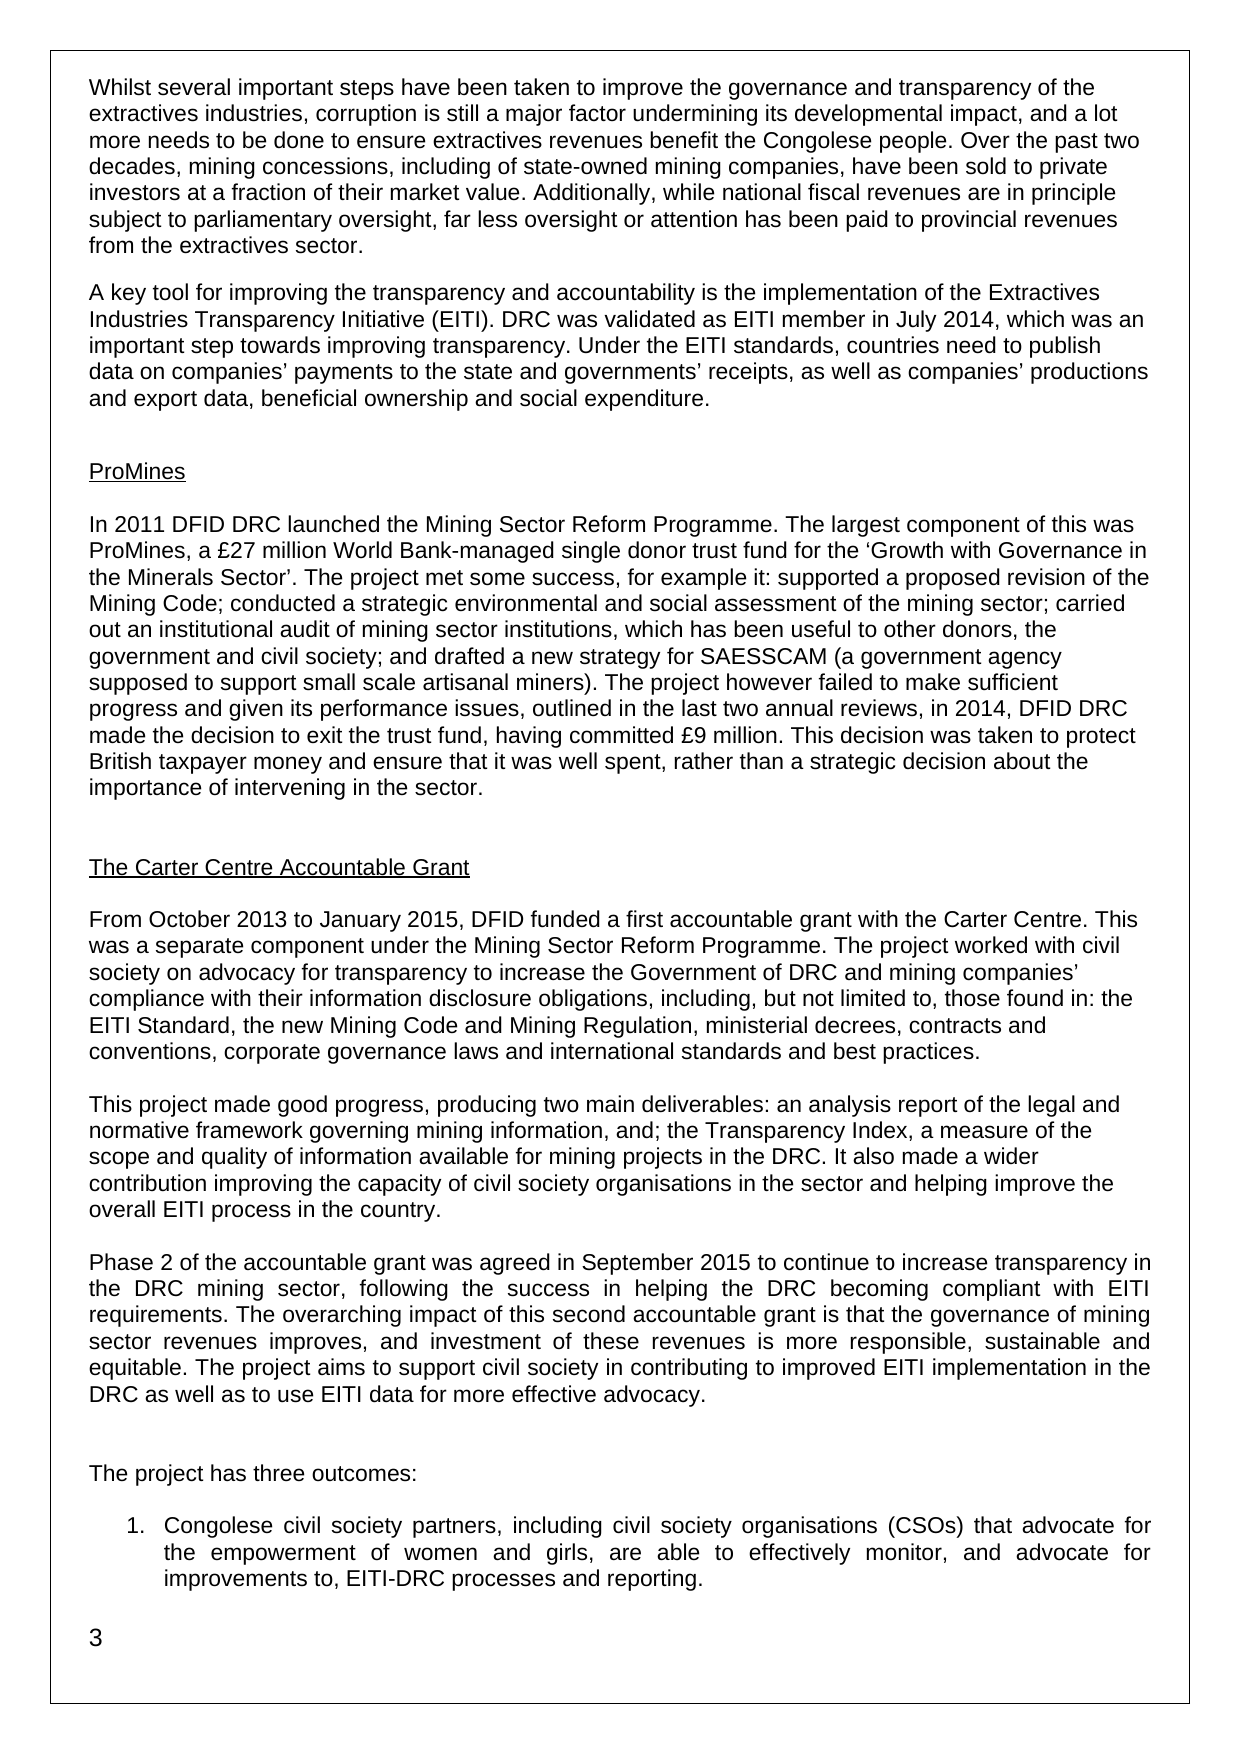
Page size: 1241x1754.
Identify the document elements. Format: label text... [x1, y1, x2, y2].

text The Carter Centre Accountable Grant [89, 853, 1152, 880]
text From October 2013 to January 2015, DFID funded a first accountable grant with the Carter Centre. This was a separate component under the Mining Sector Reform Programme. The project worked with civil society on advocacy for transparency to increase the Government of DRC and mining companies’ compliance with their information disclosure obligations, including, but not limited to, those found in: the EITI Standard, the new Mining Code and Mining Regulation, ministerial decrees, contracts and conventions, corporate governance laws and international standards and best practices. [89, 906, 1152, 1064]
text In 2011 DFID DRC launched the Mining Sector Reform Programme. The largest component of this was ProMines, a £27 million World Bank-managed single donor trust fund for the ‘Growth with Governance in the Minerals Sector’. The project met some success, for example it: supported a proposed revision of the Mining Code; conducted a strategic environmental and social assessment of the mining sector; carried out an institutional audit of mining sector institutions, which has been useful to other donors, the government and civil society; and drafted a new strategy for SAESSCAM (a government agency supposed to support small scale artisanal miners). The project however failed to make sufficient progress and given its performance issues, outlined in the last two annual reviews, in 2014, DFID DRC made the decision to exit the trust fund, having committed £9 million. This decision was taken to protect British taxpayer money and ensure that it was well spent, rather than a strategic decision about the importance of intervening in the sector. [89, 511, 1152, 801]
text Phase 2 of the accountable grant was agreed in September 2015 to continue to increase transparency in the DRC mining sector, following the success in helping the DRC becoming compliant with EITI requirements. The overarching impact of this second accountable grant is that the governance of mining sector revenues improves, and investment of these revenues is more responsible, sustainable and equitable. The project aims to support civil society in contributing to improved EITI implementation in the DRC as well as to use EITI data for more effective advocacy. [89, 1249, 1152, 1407]
text The project has three outcomes: [89, 1459, 1152, 1486]
text A key tool for improving the transparency and accountability is the implementation of the Extractives Industries Transparency Initiative (EITI). DRC was validated as EITI member in July 2014, which was an important step towards improving transparency. Under the EITI standards, countries need to publish data on companies’ payments to the state and governments’ receipts, as well as companies’ productions and export data, beneficial ownership and social expenditure. [89, 279, 1152, 411]
text Whilst several important steps have been taken to improve the governance and transparency of the extractives industries, corruption is still a major factor undermining its developmental impact, and a lot more needs to be done to ensure extractives revenues benefit the Congolese people. Over the past two decades, mining concessions, including of state-owned mining companies, have been sold to private investors at a fraction of their market value. Additionally, while national fiscal revenues are in principle subject to parliamentary oversight, far less oversight or attention has been paid to provincial revenues from the extractives sector. [89, 74, 1152, 258]
text ProMines [89, 458, 1152, 484]
list Congolese civil society partners, including civil society organisations (CSOs) that advocate for the empowerment of women and girls, are able to effectively monitor, and advocate for improvements to, EITI-DRC processes and reporting. [126, 1512, 1152, 1591]
text This project made good progress, producing two main deliverables: an analysis report of the legal and normative framework governing mining information, and; the Transparency Index, a measure of the scope and quality of information available for mining projects in the DRC. It also made a wider contribution improving the capacity of civil society organisations in the sector and helping improve the overall EITI process in the country. [89, 1091, 1152, 1222]
